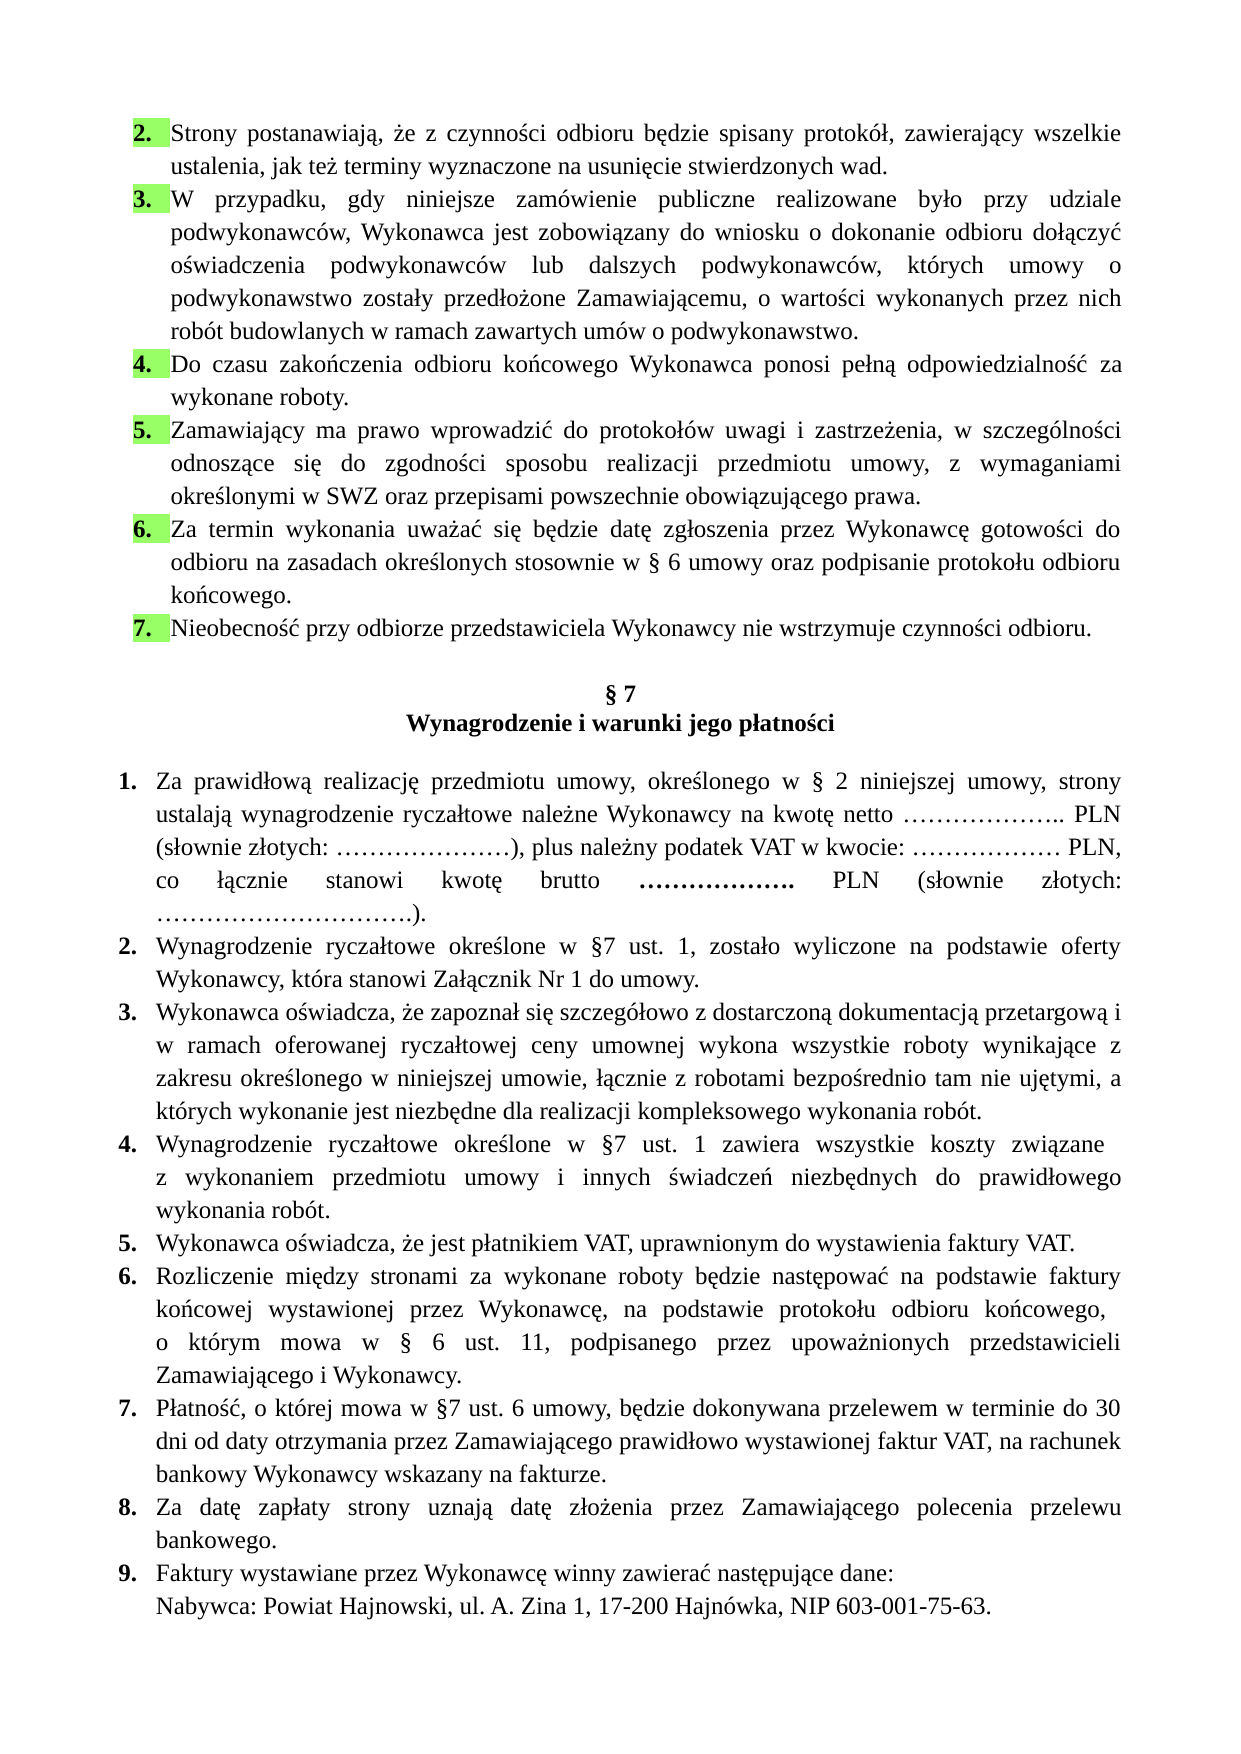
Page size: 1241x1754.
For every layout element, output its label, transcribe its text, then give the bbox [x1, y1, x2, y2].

list Do czasu zakończenia odbioru końcowego Wykonawca ponosi pełną odpowiedzialność za wykonane roboty. [133, 349, 1122, 411]
text Wynagrodzenie i warunki jego płatności [118, 708, 1122, 737]
list Rozliczenie między stronami za wykonane roboty będzie następować na podstawie faktury końcowej wystawionej przez Wykonawcę, na podstawie protokołu odbioru końcowego, o którym mowa w § 6 ust. 11, podpisanego przez upoważnionych przedstawicieli Zamawiającego i Wykonawcy. [118, 1261, 1122, 1389]
list W przypadku, gdy niniejsze zamówienie publiczne realizowane było przy udziale podwykonawców, Wykonawca jest zobowiązany do wniosku o dokonanie odbioru dołączyć oświadczenia podwykonawców lub dalszych podwykonawców, których umowy o podwykonawstwo zostały przedłożone Zamawiającemu, o wartości wykonanych przez nich robót budowlanych w ramach zawartych umów o podwykonawstwo. [133, 184, 1122, 345]
list Nieobecność przy odbiorze przedstawiciela Wykonawcy nie wstrzymuje czynności odbioru. [133, 613, 1122, 642]
list Wynagrodzenie ryczałtowe określone w §7 ust. 1, zostało wyliczone na podstawie oferty Wykonawcy, która stanowi Załącznik Nr 1 do umowy. [118, 931, 1122, 993]
list Faktury wystawiane przez Wykonawcę winny zawierać następujące dane: [118, 1558, 1122, 1587]
text Nabywca: Powiat Hajnowski, ul. A. Zina 1, 17-200 Hajnówka, NIP 603-001-75-63. [156, 1591, 1122, 1620]
list Wykonawca oświadcza, że jest płatnikiem VAT, uprawnionym do wystawienia faktury VAT. [118, 1228, 1122, 1257]
list Strony postanawiają, że z czynności odbioru będzie spisany protokół, zawierający wszelkie ustalenia, jak też terminy wyznaczone na usunięcie stwierdzonych wad. [133, 118, 1122, 180]
list Płatność, o której mowa w §7 ust. 6 umowy, będzie dokonywana przelewem w terminie do 30 dni od daty otrzymania przez Zamawiającego prawidłowo wystawionej faktur VAT, na rachunek bankowy Wykonawcy wskazany na fakturze. [118, 1393, 1122, 1488]
list Zamawiający ma prawo wprowadzić do protokołów uwagi i zastrzeżenia, w szczególności odnoszące się do zgodności sposobu realizacji przedmiotu umowy, z wymaganiami określonymi w SWZ oraz przepisami powszechnie obowiązującego prawa. [133, 415, 1122, 510]
list Wynagrodzenie ryczałtowe określone w §7 ust. 1 zawiera wszystkie koszty związane z wykonaniem przedmiotu umowy i innych świadczeń niezbędnych do prawidłowego wykonania robót. [118, 1129, 1122, 1224]
list Za termin wykonania uważać się będzie datę zgłoszenia przez Wykonawcę gotowości do odbioru na zasadach określonych stosownie w § 6 umowy oraz podpisanie protokołu odbioru końcowego. [133, 514, 1122, 609]
text § 7 [118, 679, 1122, 708]
list Za datę zapłaty strony uznają datę złożenia przez Zamawiającego polecenia przelewu bankowego. [118, 1492, 1122, 1554]
list Wykonawca oświadcza, że zapoznał się szczegółowo z dostarczoną dokumentacją przetargową i w ramach oferowanej ryczałtowej ceny umownej wykona wszystkie roboty wynikające z zakresu określonego w niniejszej umowie, łącznie z robotami bezpośrednio tam nie ujętymi, a których wykonanie jest niezbędne dla realizacji kompleksowego wykonania robót. [118, 997, 1122, 1125]
list Za prawidłową realizację przedmiotu umowy, określonego w § 2 niniejszej umowy, strony ustalają wynagrodzenie ryczałtowe należne Wykonawcy na kwotę netto ……………….. PLN (słownie złotych: …………………), plus należny podatek VAT w kwocie: ……………… PLN, co łącznie stanowi kwotę brutto ………………. PLN (słownie złotych: ………………………….). [118, 766, 1122, 927]
